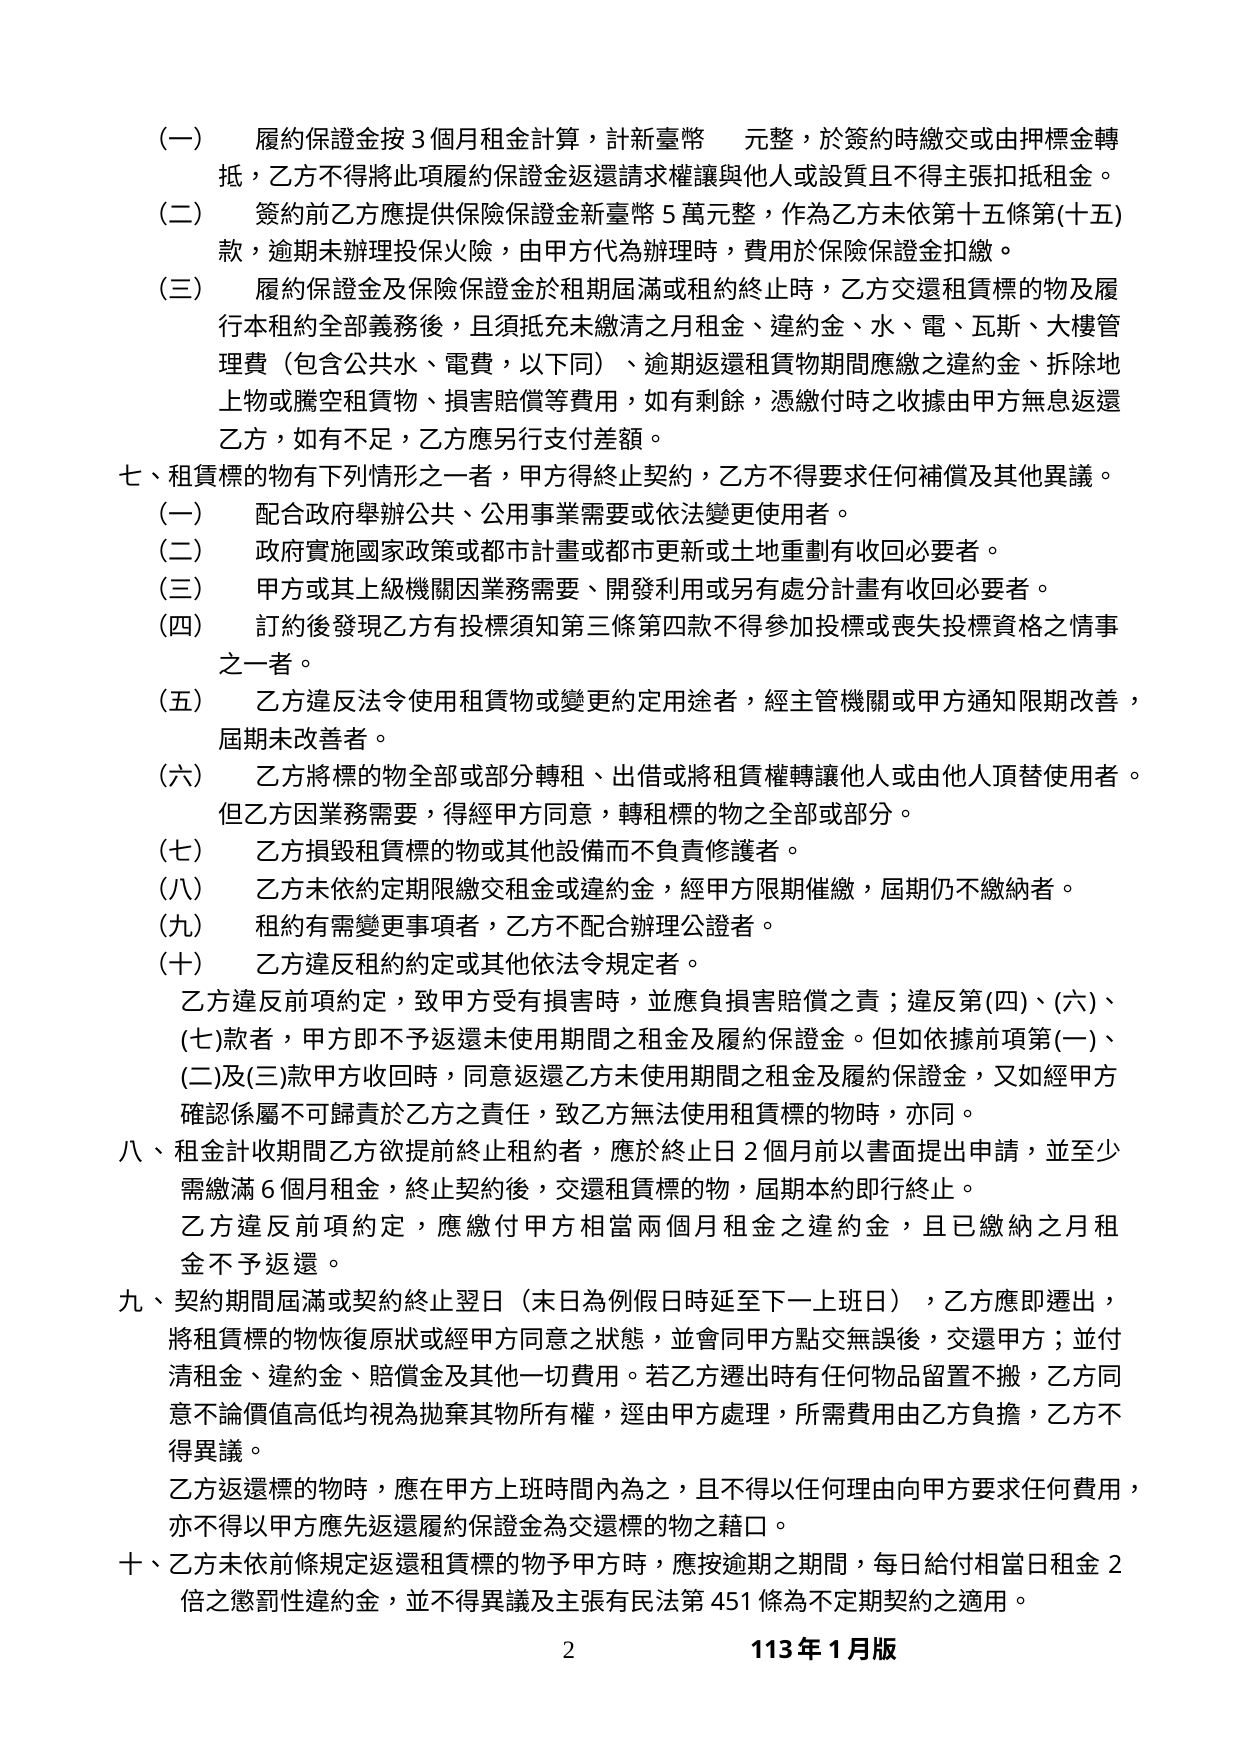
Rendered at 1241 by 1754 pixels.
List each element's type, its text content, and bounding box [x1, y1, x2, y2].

list 履約保證金按3個月租金計算，計新臺幣 元整，於簽約時繳交或由押標金轉抵，乙方不得將此項履約保證金返還請求權讓與他人或設質且不得主張扣抵租金。 [143, 118, 1122, 193]
list 乙方未依約定期限繳交租金或違約金，經甲方限期催繳，屆期仍不繳納者。 [143, 868, 1122, 906]
list 租金計收期間乙方欲提前終止租約者，應於終止日2個月前以書面提出申請，並至少需繳滿6個月租金，終止契約後，交還租賃標的物，屆期本約即行終止。 乙方違反前項約定，應繳付甲方相當兩個月租金之違約金，且已繳納之月租金不予返還。 [118, 1131, 1122, 1281]
list 配合政府舉辦公共、公用事業需要或依法變更使用者。 [143, 493, 1122, 531]
list 契約期間屆滿或契約終止翌日（末日為例假日時延至下一上班日），乙方應即遷出，將租賃標的物恢復原狀或經甲方同意之狀態，並會同甲方點交無誤後，交還甲方；並付清租金、違約金、賠償金及其他一切費用。若乙方遷出時有任何物品留置不搬，乙方同意不論價值高低均視為拋棄其物所有權，逕由甲方處理，所需費用由乙方負擔，乙方不得異議。 乙方返還標的物時，應在甲方上班時間內為之，且不得以任何理由向甲方要求任何費用，亦不得以甲方應先返還履約保證金為交還標的物之藉口。 [118, 1281, 1122, 1543]
list 訂約後發現乙方有投標須知第三條第四款不得參加投標或喪失投標資格之情事之一者。 [143, 606, 1122, 681]
list 乙方損毀租賃標的物或其他設備而不負責修護者。 [143, 831, 1122, 868]
list 政府實施國家政策或都市計畫或都市更新或土地重劃有收回必要者。 [143, 531, 1122, 568]
text 乙方違反前項約定，致甲方受有損害時，並應負損害賠償之責；違反第(四)、(六)、(七)款者，甲方即不予返還未使用期間之租金及履約保證金。但如依據前項第(一)、(二)及(三)款甲方收回時，同意返還乙方未使用期間之租金及履約保證金，又如經甲方確認係屬不可歸責於乙方之責任，致乙方無法使用租賃標的物時，亦同。 [181, 981, 1122, 1131]
list 簽約前乙方應提供保險保證金新臺幣5萬元整，作為乙方未依第十五條第(十五)款，逾期未辦理投保火險，由甲方代為辦理時，費用於保險保證金扣繳。 [143, 193, 1122, 268]
list 租約有需變更事項者，乙方不配合辦理公證者。 [143, 906, 1122, 943]
list 履約保證金及保險保證金於租期屆滿或租約終止時，乙方交還租賃標的物及履行本租約全部義務後，且須抵充未繳清之月租金、違約金、水、電、瓦斯、大樓管理費（包含公共水、電費，以下同）、逾期返還租賃物期間應繳之違約金、拆除地上物或騰空租賃物、損害賠償等費用，如有剩餘，憑繳付時之收據由甲方無息返還乙方，如有不足，乙方應另行支付差額。 [143, 268, 1122, 456]
list 乙方違反法令使用租賃物或變更約定用途者，經主管機關或甲方通知限期改善，屆期未改善者。 [143, 681, 1122, 756]
list 乙方違反租約約定或其他依法令規定者。 [143, 943, 1122, 981]
list 租賃標的物有下列情形之一者，甲方得終止契約，乙方不得要求任何補償及其他異議。 [118, 456, 1122, 493]
list 乙方未依前條規定返還租賃標的物予甲方時，應按逾期之期間，每日給付相當日租金2倍之懲罰性違約金，並不得異議及主張有民法第451條為不定期契約之適用。 [118, 1543, 1122, 1618]
list 乙方將標的物全部或部分轉租、出借或將租賃權轉讓他人或由他人頂替使用者。但乙方因業務需要，得經甲方同意，轉租標的物之全部或部分。 [143, 756, 1122, 831]
list 甲方或其上級機關因業務需要、開發利用或另有處分計畫有收回必要者。 [143, 568, 1122, 606]
